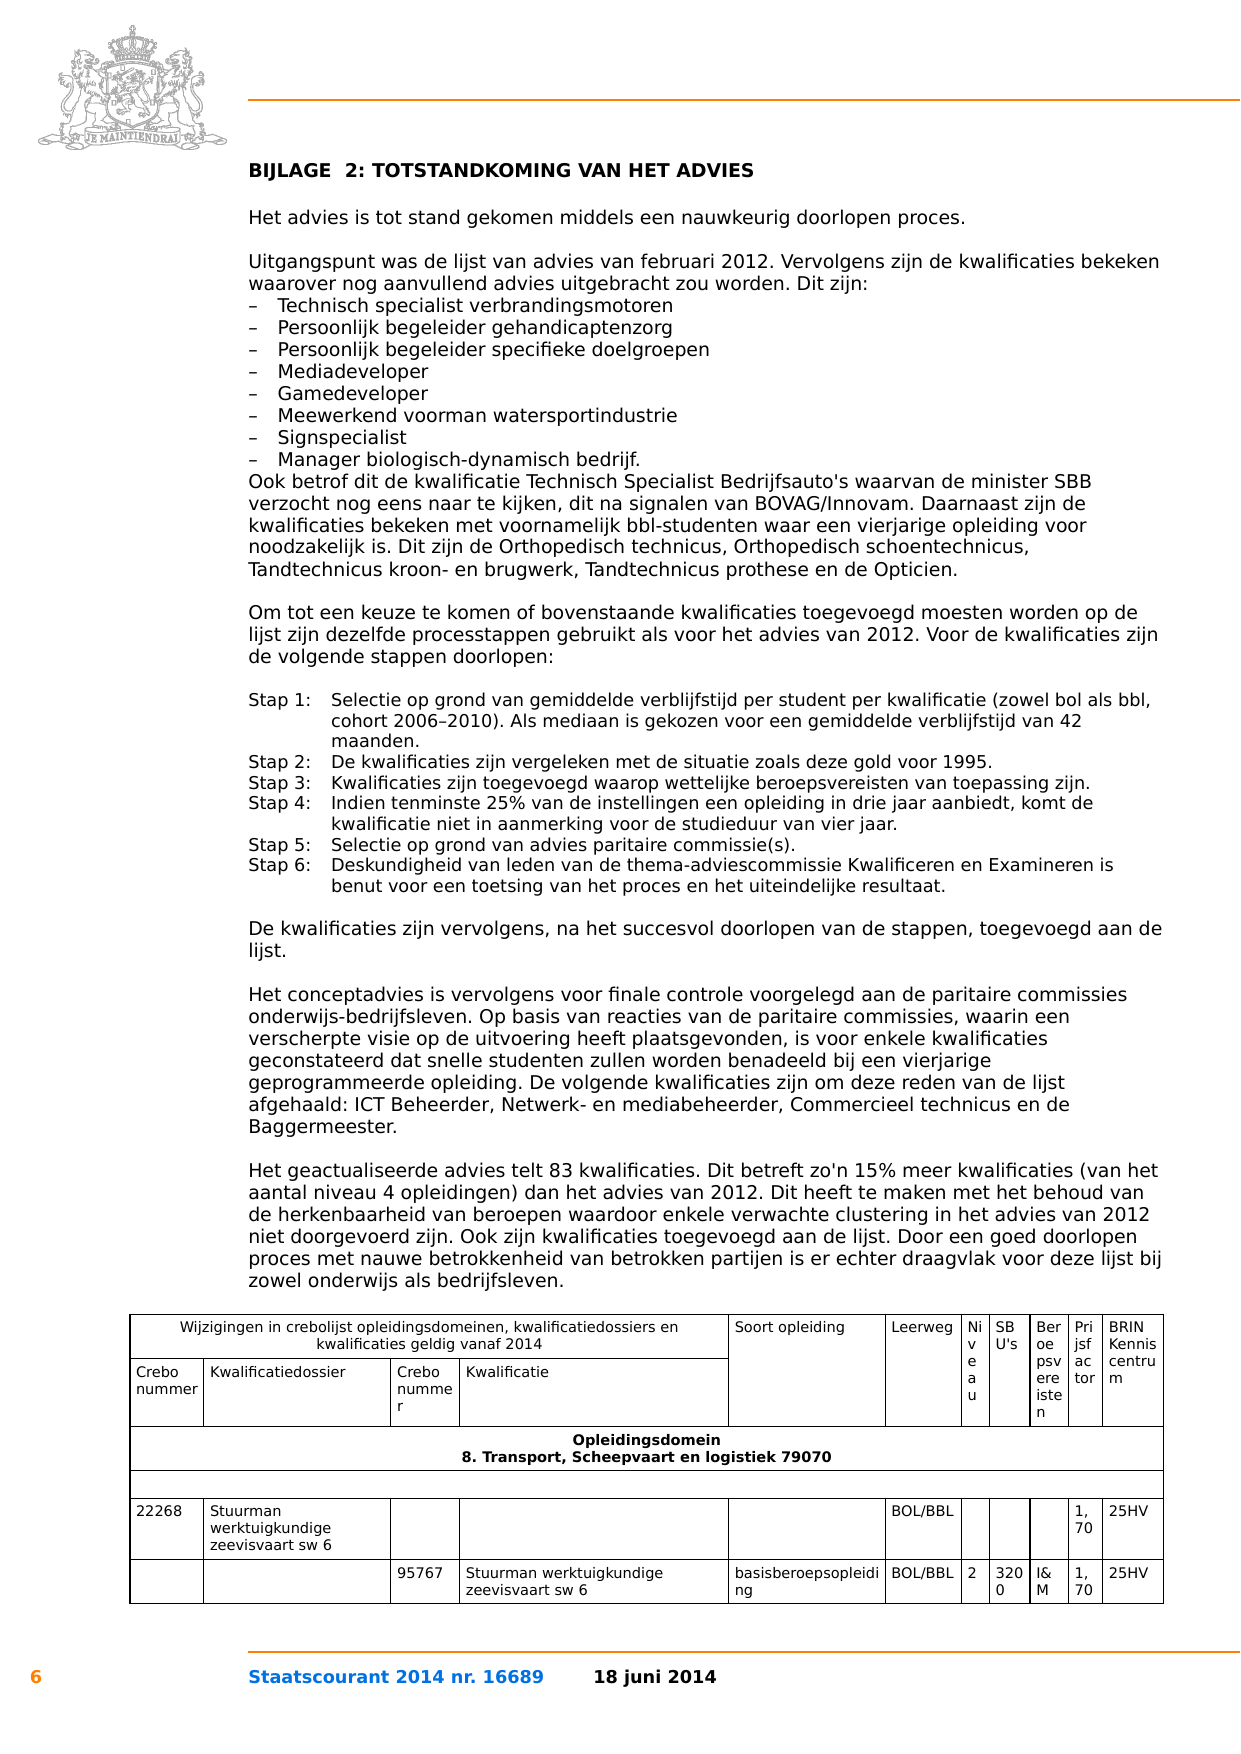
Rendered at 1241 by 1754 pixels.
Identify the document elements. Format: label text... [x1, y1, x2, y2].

text – Mediadeveloper [248, 361, 1163, 383]
picture [38, 25, 227, 150]
table_cell De kwalificaties zijn vergeleken met de situatie zoals deze gold voor 1995. [325, 752, 1163, 773]
table_header Selectie op grond van gemiddelde verblijfstijd per student per kwalificatie (zowel bol als bbl, cohort 2006–2010). Als mediaan is gekozen voor een gemiddelde verblijfstijd van 42 maanden. [325, 690, 1163, 752]
table_cell Stap 6: [248, 855, 325, 896]
table_header Niveau [962, 1315, 989, 1426]
table_cell 1,70 [1069, 1560, 1102, 1603]
table_cell Kwalificatiedossier [204, 1359, 390, 1426]
table_cell [391, 1499, 459, 1559]
text – Meewerkend voorman watersportindustrie [248, 404, 1163, 427]
table_cell [962, 1499, 989, 1559]
text – Persoonlijk begeleider specifieke doelgroepen [248, 339, 1163, 361]
text Het conceptadvies is vervolgens voor finale controle voorgelegd aan de paritaire commissies onderwijs-bedrijfsleven. Op basis van reacties van de paritaire commissies, waarin een verscherpte visie op de uitvoering heeft plaatsgevonden, is voor enkele kwalificaties geconstateerd dat snelle studenten zullen worden benadeeld bij een vierjarige geprogrammeerde opleiding. De volgende kwalificaties zijn om deze reden van de lijst afgehaald: ICT Beheerder, Netwerk- en mediabeheerder, Commercieel technicus en de Baggermeester. [248, 984, 1163, 1138]
table_cell Stap 2: [248, 752, 325, 773]
table_header Beroepsvereisten [1031, 1315, 1068, 1426]
table_cell Stuurman werktuigkundige zeevisvaart sw 6 [204, 1499, 390, 1559]
table_header Leerweg [886, 1315, 961, 1426]
table_cell [204, 1560, 390, 1603]
table_header BRIN Kenniscentrum [1103, 1315, 1163, 1426]
text Ook betrof dit de kwalificatie Technisch Specialist Bedrijfsauto's waarvan de minister SBB verzocht nog eens naar te kijken, dit na signalen van BOVAG/Innovam. Daarnaast zijn de kwalificaties bekeken met voornamelijk bbl-studenten waar een vierjarige opleiding voor noodzakelijk is. Dit zijn de Orthopedisch technicus, Orthopedisch schoentechnicus, Tandtechnicus kroon- en brugwerk, Tandtechnicus prothese en de Opticien. [248, 471, 1163, 580]
text De kwalificaties zijn vervolgens, na het succesvol doorlopen van de stappen, toegevoegd aan de lijst. [248, 918, 1163, 962]
text Het geactualiseerde advies telt 83 kwalificaties. Dit betreft zo'n 15% meer kwalificaties (van het aantal niveau 4 opleidingen) dan het advies van 2012. Dit heeft te maken met het behoud van de herkenbaarheid van beroepen waardoor enkele verwachte clustering in het advies van 2012 niet doorgevoerd zijn. Ook zijn kwalificaties toegevoegd aan de lijst. Door een goed doorlopen proces met nauwe betrokkenheid van betrokken partijen is er echter draagvlak voor deze lijst bij zowel onderwijs als bedrijfsleven. [248, 1160, 1163, 1292]
text – Manager biologisch-dynamisch bedrijf. [248, 448, 1163, 471]
table_header Soort opleiding [729, 1315, 885, 1426]
text – Persoonlijk begeleider gehandicaptenzorg [248, 317, 1163, 339]
table_cell BOL/BBL [886, 1499, 961, 1559]
table_cell 25HV [1103, 1499, 1163, 1559]
table_cell BOL/BBL [886, 1560, 961, 1603]
table_cell Selectie op grond van advies paritaire commissie(s). [325, 835, 1163, 855]
table_cell I&M [1031, 1560, 1068, 1603]
text Het advies is tot stand gekomen middels een nauwkeurig doorlopen proces. [248, 207, 1163, 229]
table_cell Indien tenminste 25% van de instellingen een opleiding in drie jaar aanbiedt, komt de kwalificatie niet in aanmerking voor de studieduur van vier jaar. [325, 793, 1163, 834]
table_cell Crebo nummer [391, 1359, 459, 1426]
table_cell [131, 1471, 1163, 1498]
table_cell Stuurman werktuigkundige zeevisvaart sw 6 [460, 1560, 728, 1603]
table_cell 95767 [391, 1560, 459, 1603]
text Om tot een keuze te komen of bovenstaande kwalificaties toegevoegd moesten worden op de lijst zijn dezelfde processtappen gebruikt als voor het advies van 2012. Voor de kwalificaties zijn de volgende stappen doorlopen: [248, 602, 1163, 668]
text – Gamedeveloper [248, 383, 1163, 404]
table_header Wijzigingen in crebolijst opleidingsdomeinen, kwalificatiedossiers en kwalificaties geldig vanaf 2014 [131, 1315, 728, 1358]
table_cell 3200 [990, 1560, 1029, 1603]
table_cell Stap 3: [248, 773, 325, 793]
table_header Stap 1: [248, 690, 325, 752]
table_cell [729, 1499, 885, 1559]
table_cell Stap 4: [248, 793, 325, 834]
table_cell Opleidingsdomein 8. Transport, Scheepvaart en logistiek 79070 [131, 1427, 1163, 1470]
table_cell 22268 [131, 1499, 203, 1559]
table_cell basisberoepsopleiding [729, 1560, 885, 1603]
text – Technisch specialist verbrandingsmotoren [248, 295, 1163, 317]
text – Signspecialist [248, 427, 1163, 448]
table_cell Kwalificatie [460, 1359, 728, 1426]
table_cell 2 [962, 1560, 989, 1603]
table_cell [990, 1499, 1029, 1559]
text Uitgangspunt was de lijst van advies van februari 2012. Vervolgens zijn de kwalificaties bekeken waarover nog aanvullend advies uitgebracht zou worden. Dit zijn: [248, 251, 1163, 295]
table_header Prijsfactor [1069, 1315, 1102, 1426]
table_cell 25HV [1103, 1560, 1163, 1603]
table_cell [460, 1499, 728, 1559]
table_cell [131, 1560, 203, 1603]
subtitle BIJLAGE 2: TOTSTANDKOMING VAN HET ADVIES [248, 160, 1163, 182]
table_cell 1,70 [1069, 1499, 1102, 1559]
table_header SBU's [990, 1315, 1029, 1426]
table_cell Deskundigheid van leden van de thema-adviescommissie Kwalificeren en Examineren is benut voor een toetsing van het proces en het uiteindelijke resultaat. [325, 855, 1163, 896]
table_cell [1031, 1499, 1068, 1559]
table_cell Stap 5: [248, 835, 325, 855]
table_cell Crebo nummer [131, 1359, 203, 1426]
table_cell Kwalificaties zijn toegevoegd waarop wettelijke beroepsvereisten van toepassing zijn. [325, 773, 1163, 793]
